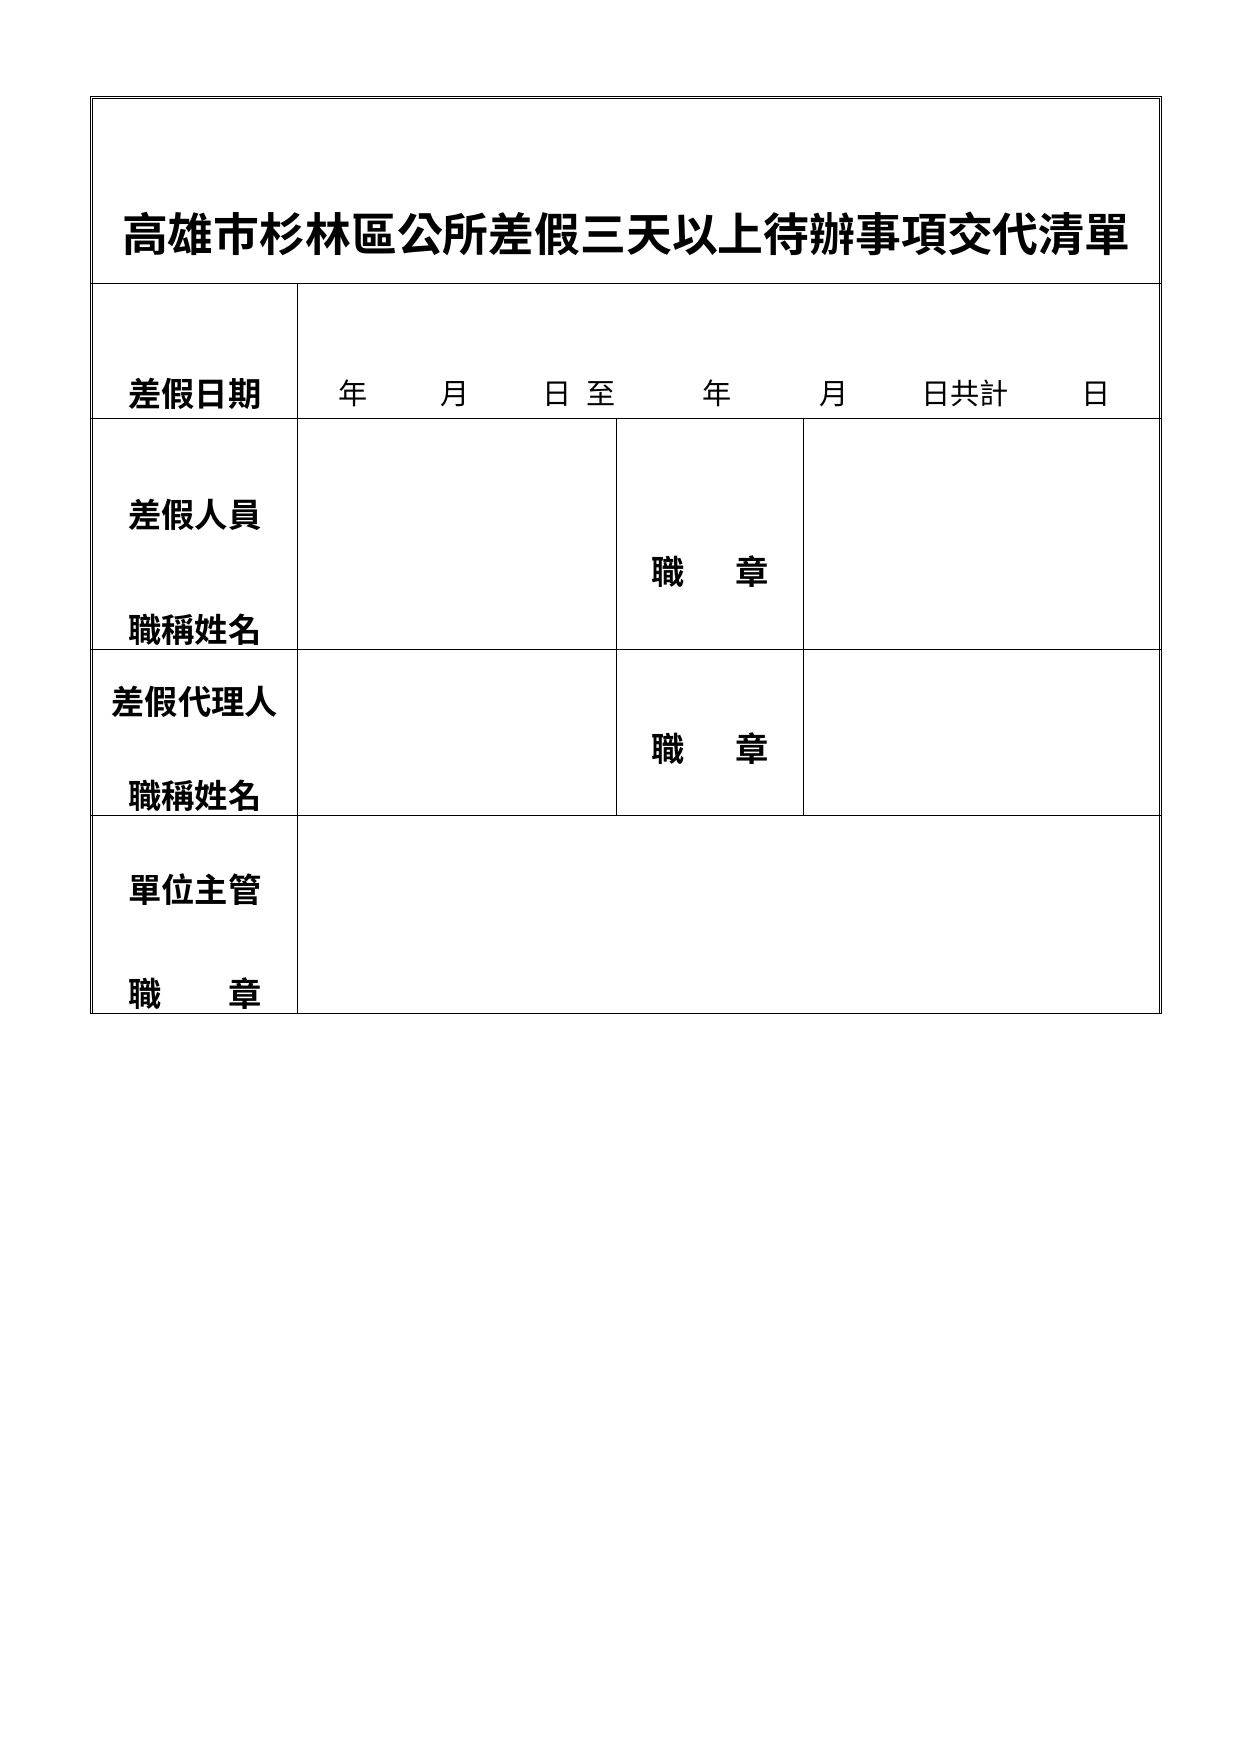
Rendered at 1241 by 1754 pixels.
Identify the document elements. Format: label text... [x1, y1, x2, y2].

table_cell 單位主管 職 章 [93, 816, 297, 1013]
table_cell [804, 650, 1159, 814]
table_cell 差假代理人 職稱姓名 [93, 650, 297, 814]
table_cell [298, 650, 616, 814]
table_cell 差假日期 [93, 284, 297, 418]
table_cell [298, 816, 1159, 1013]
table_header 高雄巿杉林區公所差假三天以上待辦事項交代清單 [93, 99, 1159, 283]
table_cell [804, 419, 1159, 649]
table_cell 差假人員 職稱姓名 [93, 419, 297, 649]
table_cell 職 章 [617, 419, 803, 649]
table_cell 職 章 [617, 650, 803, 814]
table_cell 年 月 日 至 年 月 日共計 日 [298, 284, 1159, 418]
table_cell [298, 419, 616, 649]
